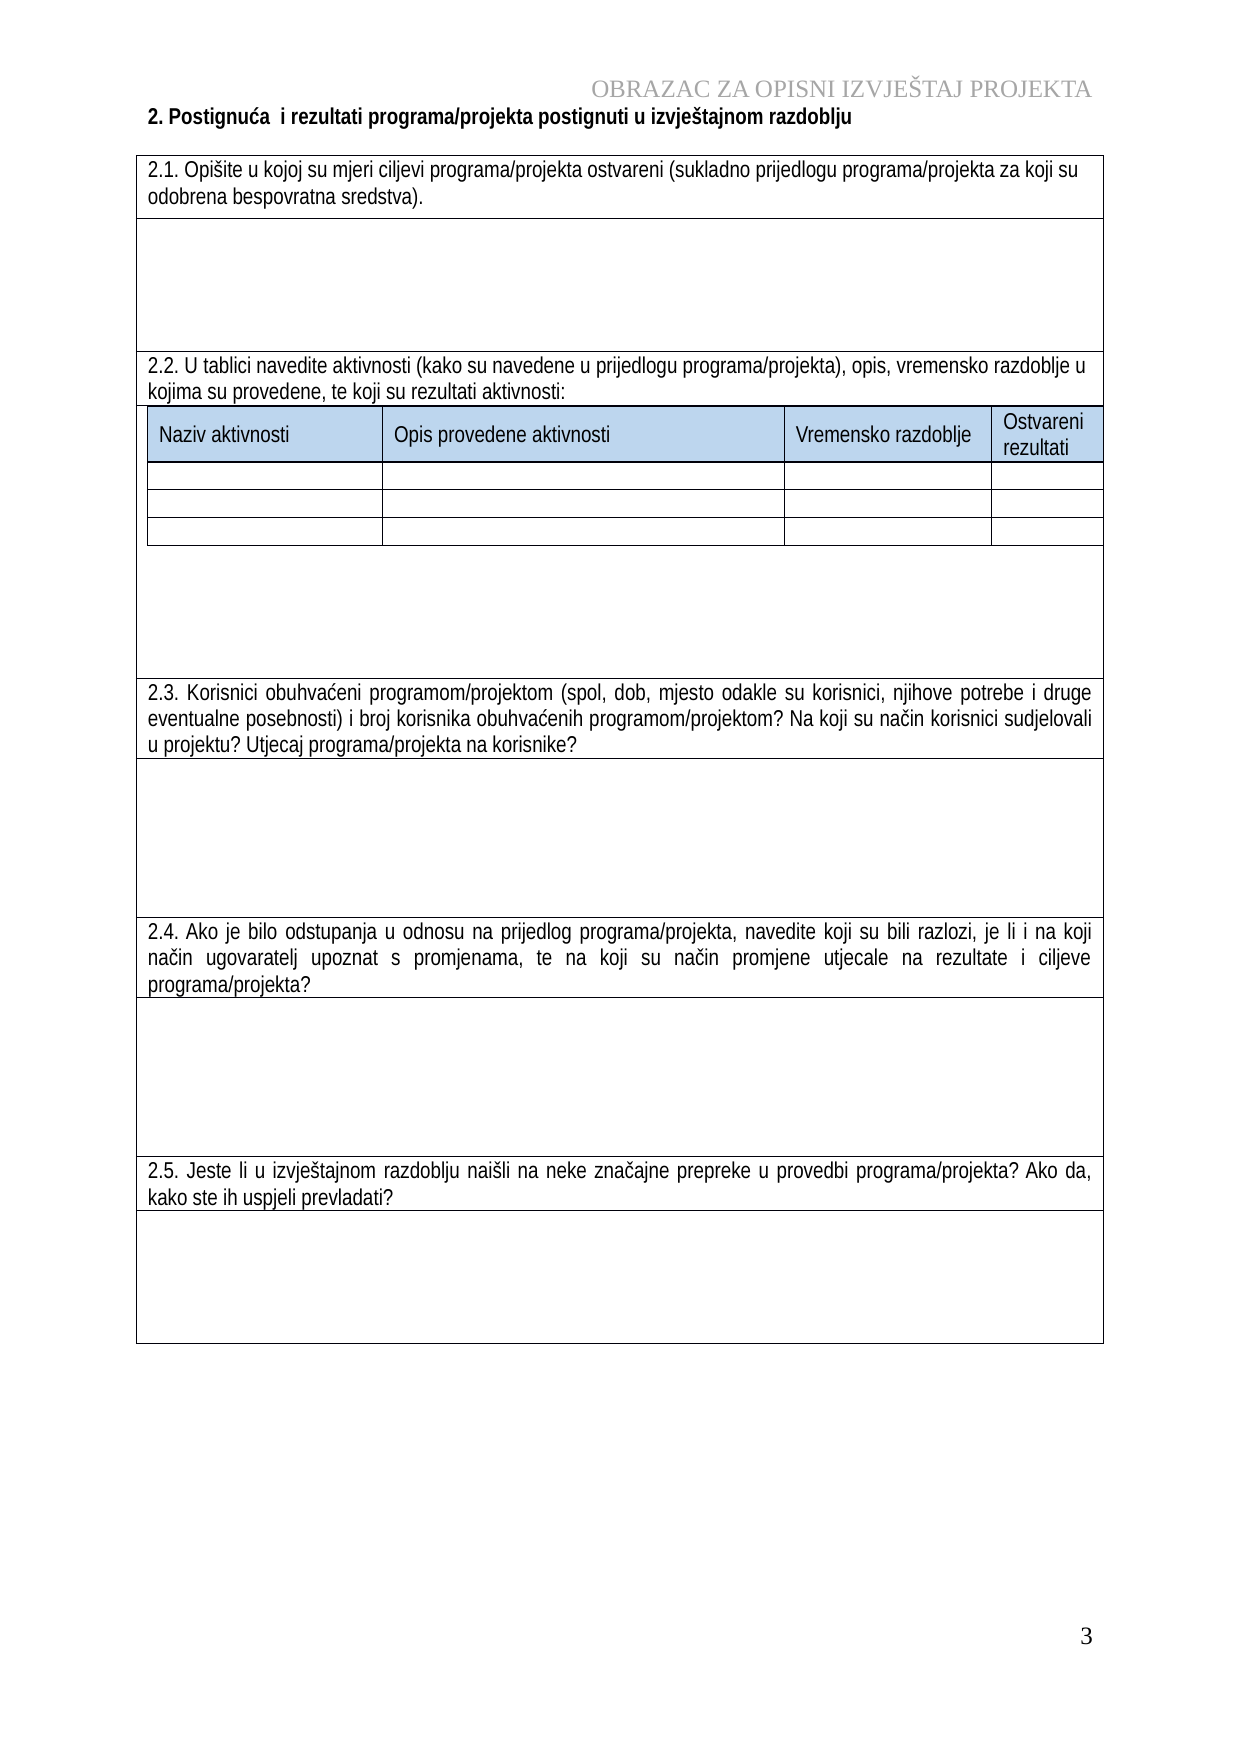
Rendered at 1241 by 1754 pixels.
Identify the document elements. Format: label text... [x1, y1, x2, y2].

table_cell 2.5. Jeste li u izvještajnom razdoblju naišli na neke značajne prepreke u provedbi programa/projekta? Ako da, kako ste ih uspjeli prevladati? [137, 1157, 1103, 1210]
table_cell [137, 759, 1103, 917]
table_cell [383, 518, 784, 545]
table_cell 2.2. U tablici navedite aktivnosti (kako su navedene u prijedlogu programa/projekta), opis, vremensko razdoblje u kojima su provedene, te koji su rezultati aktivnosti: [137, 352, 1103, 404]
table_header 2.1. Opišite u kojoj su mjeri ciljevi programa/projekta ostvareni (sukladno prijedlogu programa/projekta za koji su odobrena bespovratna sredstva). [137, 156, 1103, 218]
table_cell [148, 490, 382, 517]
table_cell [137, 1211, 1103, 1343]
table_header Ostvareni rezultati [992, 407, 1103, 461]
table_cell [383, 463, 784, 489]
table_cell [992, 490, 1103, 517]
table_header Vremensko razdoblje [785, 407, 991, 461]
table_cell [383, 490, 784, 517]
table_cell [785, 518, 991, 545]
table_cell [992, 463, 1103, 489]
table_cell [148, 463, 382, 489]
table_cell [785, 490, 991, 517]
table_cell [785, 463, 991, 489]
text 2. Postignuća i rezultati programa/projekta postignuti u izvještajnom razdoblju [148, 103, 1092, 129]
table_cell [137, 406, 1103, 678]
table_cell [148, 518, 382, 545]
table_cell [992, 518, 1103, 545]
table_header Naziv aktivnosti [148, 407, 382, 461]
table_cell 2.4. Ako je bilo odstupanja u odnosu na prijedlog programa/projekta, navedite koji su bili razlozi, je li i na koji način ugovaratelj upoznat s promjenama, te na koji su način promjene utjecale na rezultate i ciljeve programa/projekta? [137, 918, 1103, 997]
table_header Opis provedene aktivnosti [383, 407, 784, 461]
table_cell [137, 998, 1103, 1156]
table_cell 2.3. Korisnici obuhvaćeni programom/projektom (spol, dob, mjesto odakle su korisnici, njihove potrebe i druge eventualne posebnosti) i broj korisnika obuhvaćenih programom/projektom? Na koji su način korisnici sudjelovali u projektu? Utjecaj programa/projekta na korisnike? [137, 679, 1103, 758]
table_cell [137, 219, 1103, 351]
